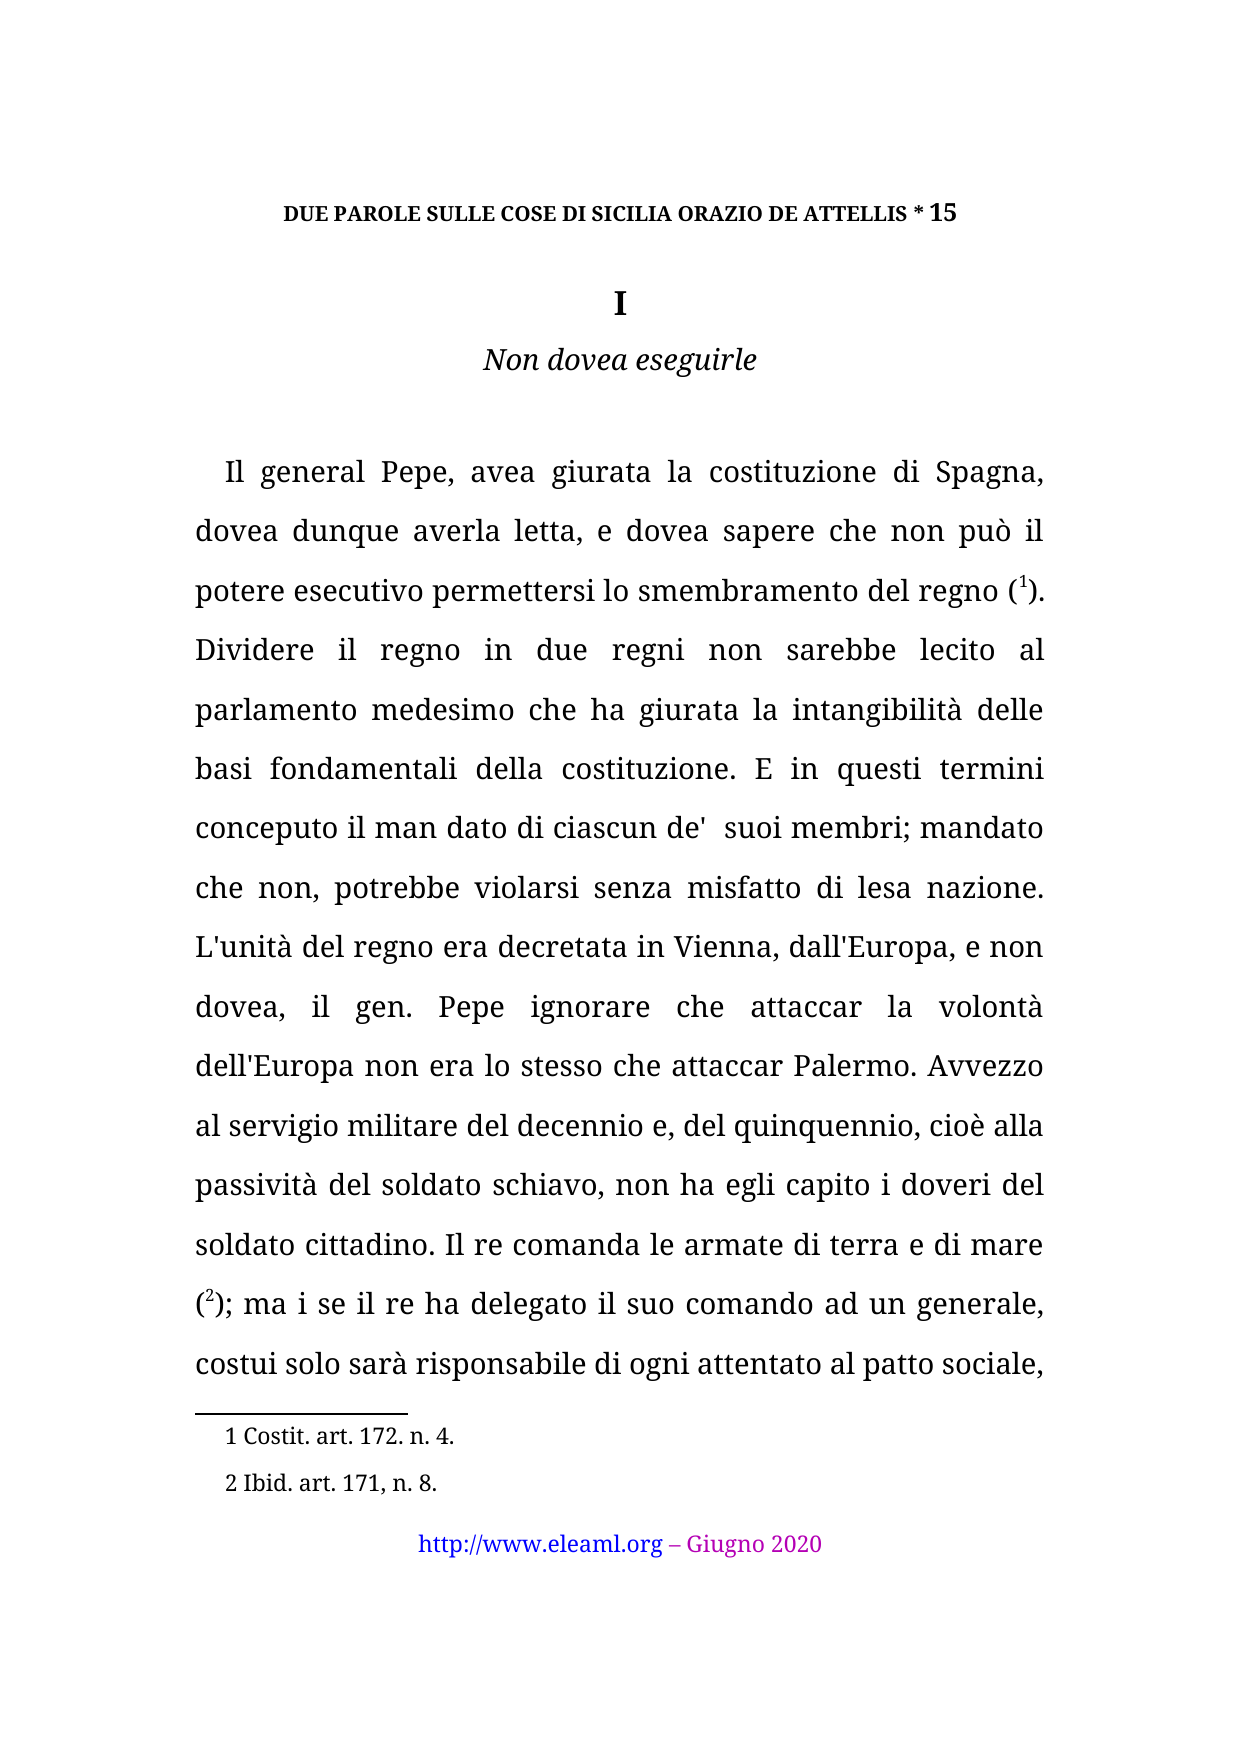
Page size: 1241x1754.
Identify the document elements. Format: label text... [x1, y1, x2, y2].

text Costit. art. 172. n. 4. [195, 1420, 1045, 1451]
text Ibid. art. 171, n. 8. [195, 1467, 1045, 1498]
subtitle Non dovea eseguirle [195, 339, 1045, 379]
subtitle I [195, 279, 1045, 325]
text Il general Pepe, avea giurata la costituzione di Spagna, dovea dunque averla letta, e dovea sapere che non può il potere esecutivo permettersi lo smembramento del regno (). Dividere il regno in due regni non sarebbe lecito al parlamento medesimo che ha giurata la intangibilità delle basi fondamentali della costituzione. E in questi termini conceputo il man dato di ciascun de' suoi membri; mandato che non, potrebbe violarsi senza misfatto di lesa nazione. L'unità del regno era decretata in Vienna, dall'Europa, e non dovea, il gen. Pepe ignorare che attaccar la volontà dell'Europa non era lo stesso che attaccar Palermo. Avvezzo al servigio militare del decennio e, del quinquennio, cioè alla passività del soldato schiavo, non ha egli capito i doveri del soldato cittadino. Il re comanda le armate di terra e di mare (); ma i se il re ha delegato il suo comando ad un generale, costui solo sarà risponsabile di ogni attentato al patto sociale, [195, 451, 1045, 1383]
